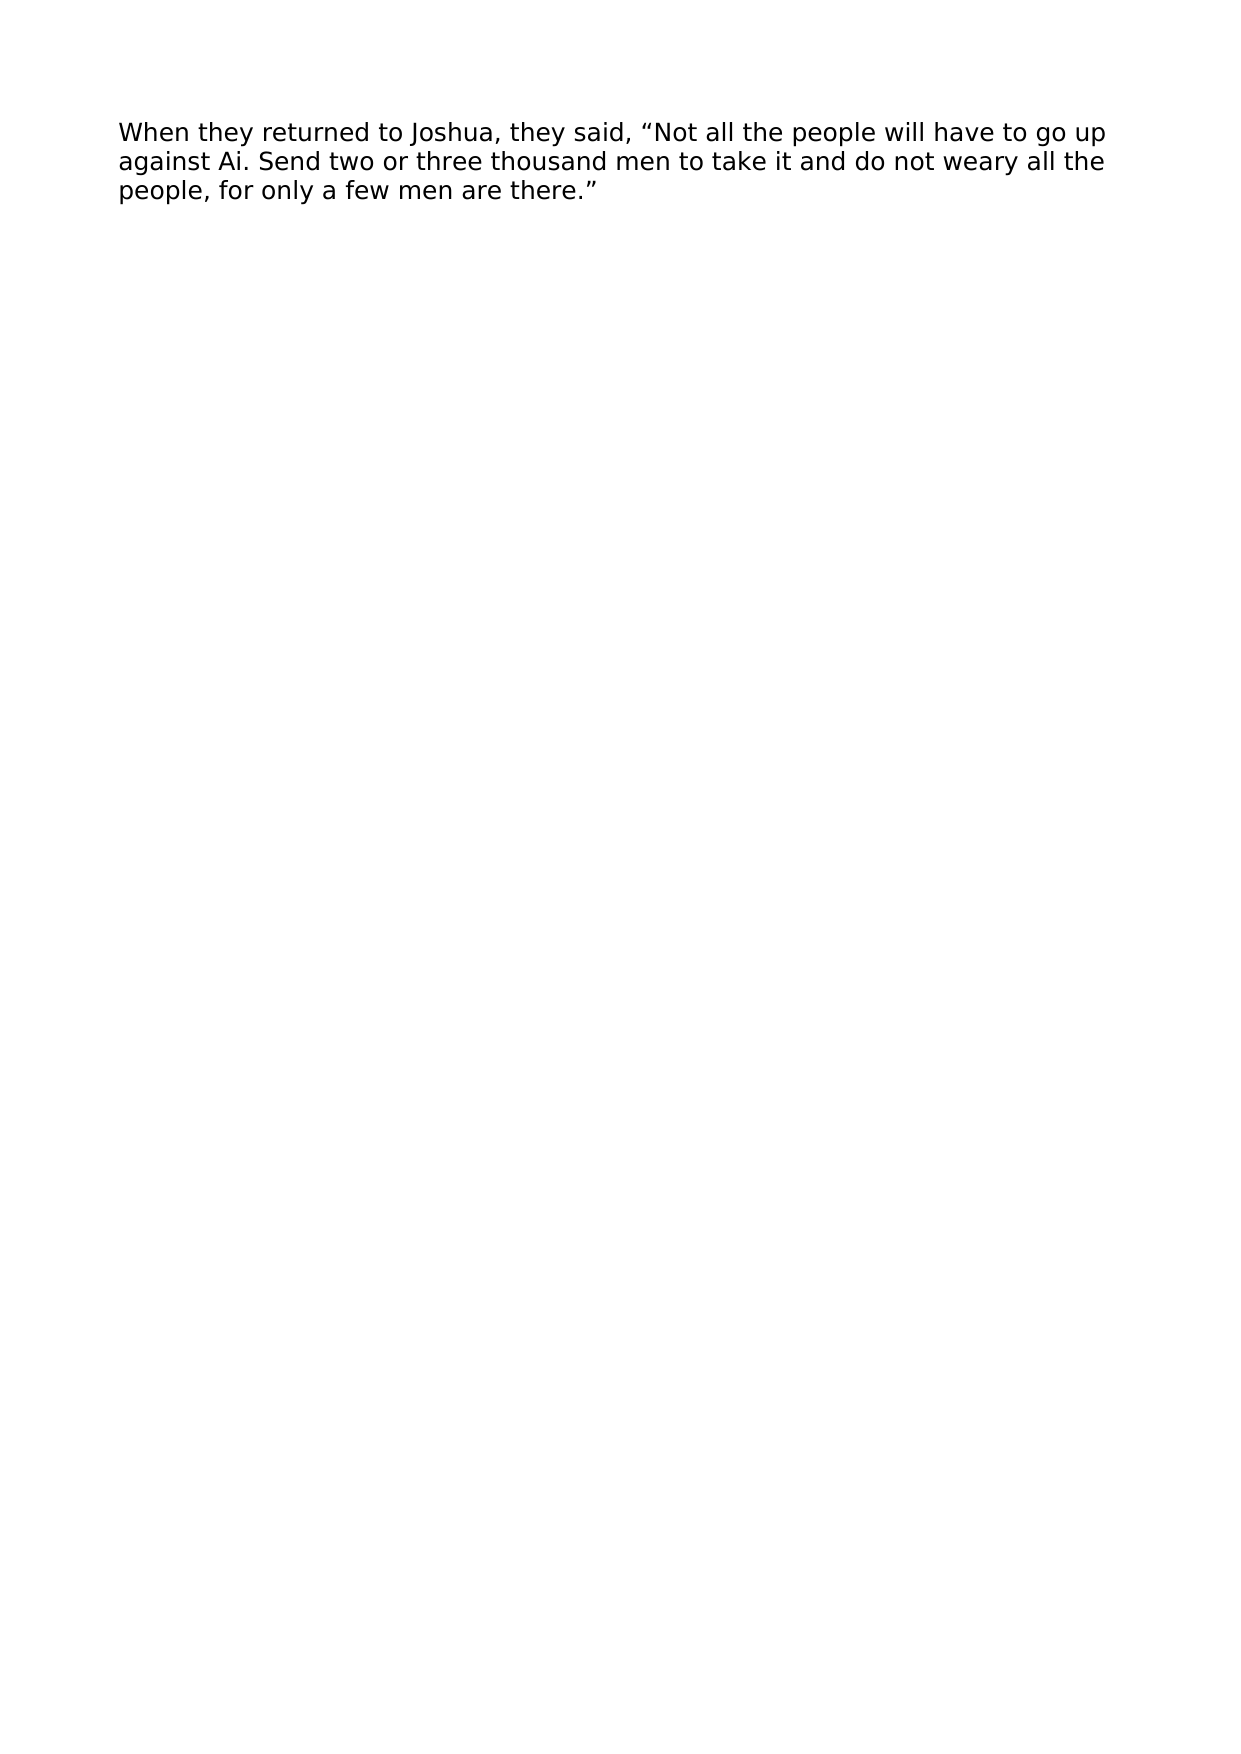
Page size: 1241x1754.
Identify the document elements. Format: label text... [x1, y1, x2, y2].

text When they returned to Joshua, they said, “Not all the people will have to go up against Ai. Send two or three thousand men to take it and do not weary all the people, for only a few men are there.” [118, 118, 1122, 206]
